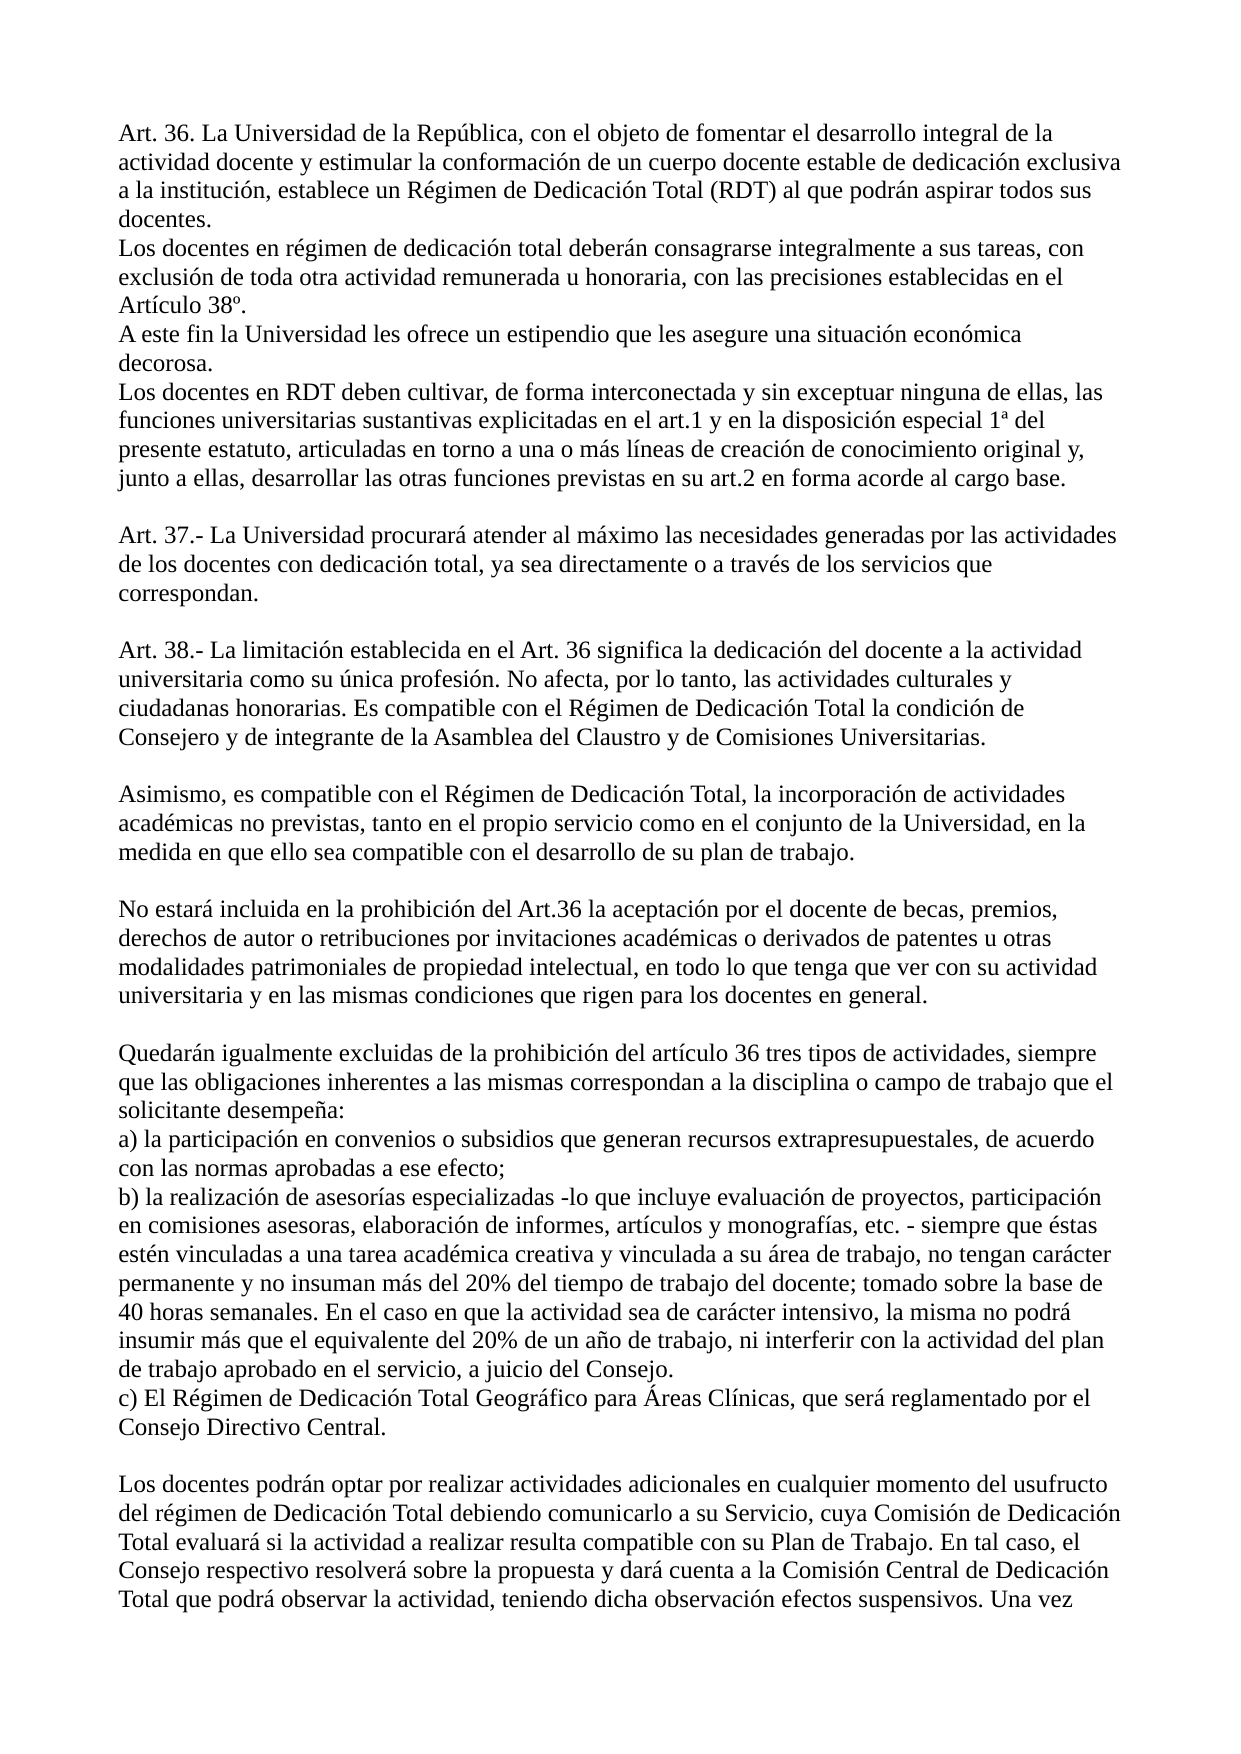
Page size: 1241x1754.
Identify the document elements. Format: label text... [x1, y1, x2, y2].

text Art. 37.- La Universidad procurará atender al máximo las necesidades generadas por las actividades de los docentes con dedicación total, ya sea directamente o a través de los servicios que correspondan. [118, 521, 1122, 607]
text No estará incluida en la prohibición del Art.36 la aceptación por el docente de becas, premios, derechos de autor o retribuciones por invitaciones académicas o derivados de patentes u otras modalidades patrimoniales de propiedad intelectual, en todo lo que tenga que ver con su actividad universitaria y en las mismas condiciones que rigen para los docentes en general. [118, 894, 1122, 1009]
text Asimismo, es compatible con el Régimen de Dedicación Total, la incorporación de actividades académicas no previstas, tanto en el propio servicio como en el conjunto de la Universidad, en la medida en que ello sea compatible con el desarrollo de su plan de trabajo. [118, 779, 1122, 866]
text Quedarán igualmente excluidas de la prohibición del artículo 36 tres tipos de actividades, siempre que las obligaciones inherentes a las mismas correspondan a la disciplina o campo de trabajo que el solicitante desempeña: [118, 1038, 1122, 1124]
text Los docentes en RDT deben cultivar, de forma interconectada y sin exceptuar ninguna de ellas, las funciones universitarias sustantivas explicitadas en el art.1 y en la disposición especial 1ª del presente estatuto, articuladas en torno a una o más líneas de creación de conocimiento original y, junto a ellas, desarrollar las otras funciones previstas en su art.2 en forma acorde al cargo base. [118, 377, 1122, 492]
text a) la participación en convenios o subsidios que generan recursos extrapresupuestales, de acuerdo con las normas aprobadas a ese efecto; [118, 1124, 1122, 1182]
text Los docentes en régimen de dedicación total deberán consagrarse integralmente a sus tareas, con exclusión de toda otra actividad remunerada u honoraria, con las precisiones establecidas en el Artículo 38º. [118, 233, 1122, 319]
text Art. 36. La Universidad de la República, con el objeto de fomentar el desarrollo integral de la actividad docente y estimular la conformación de un cuerpo docente estable de dedicación exclusiva a la institución, establece un Régimen de Dedicación Total (RDT) al que podrán aspirar todos sus docentes. [118, 118, 1122, 233]
text A este fin la Universidad les ofrece un estipendio que les asegure una situación económica decorosa. [118, 319, 1122, 377]
text Los docentes podrán optar por realizar actividades adicionales en cualquier momento del usufructo del régimen de Dedicación Total debiendo comunicarlo a su Servicio, cuya Comisión de Dedicación Total evaluará si la actividad a realizar resulta compatible con su Plan de Trabajo. En tal caso, el Consejo respectivo resolverá sobre la propuesta y dará cuenta a la Comisión Central de Dedicación Total que podrá observar la actividad, teniendo dicha observación efectos suspensivos. Una vez [118, 1469, 1122, 1613]
text Art. 38.- La limitación establecida en el Art. 36 significa la dedicación del docente a la actividad universitaria como su única profesión. No afecta, por lo tanto, las actividades culturales y ciudadanas honorarias. Es compatible con el Régimen de Dedicación Total la condición de Consejero y de integrante de la Asamblea del Claustro y de Comisiones Universitarias. [118, 636, 1122, 751]
text b) la realización de asesorías especializadas -lo que incluye evaluación de proyectos, participación en comisiones asesoras, elaboración de informes, artículos y monografías, etc. - siempre que éstas estén vinculadas a una tarea académica creativa y vinculada a su área de trabajo, no tengan carácter permanente y no insuman más del 20% del tiempo de trabajo del docente; tomado sobre la base de 40 horas semanales. En el caso en que la actividad sea de carácter intensivo, la misma no podrá insumir más que el equivalente del 20% de un año de trabajo, ni interferir con la actividad del plan de trabajo aprobado en el servicio, a juicio del Consejo. [118, 1182, 1122, 1383]
text c) El Régimen de Dedicación Total Geográfico para Áreas Clínicas, que será reglamentado por el Consejo Directivo Central. [118, 1383, 1122, 1441]
